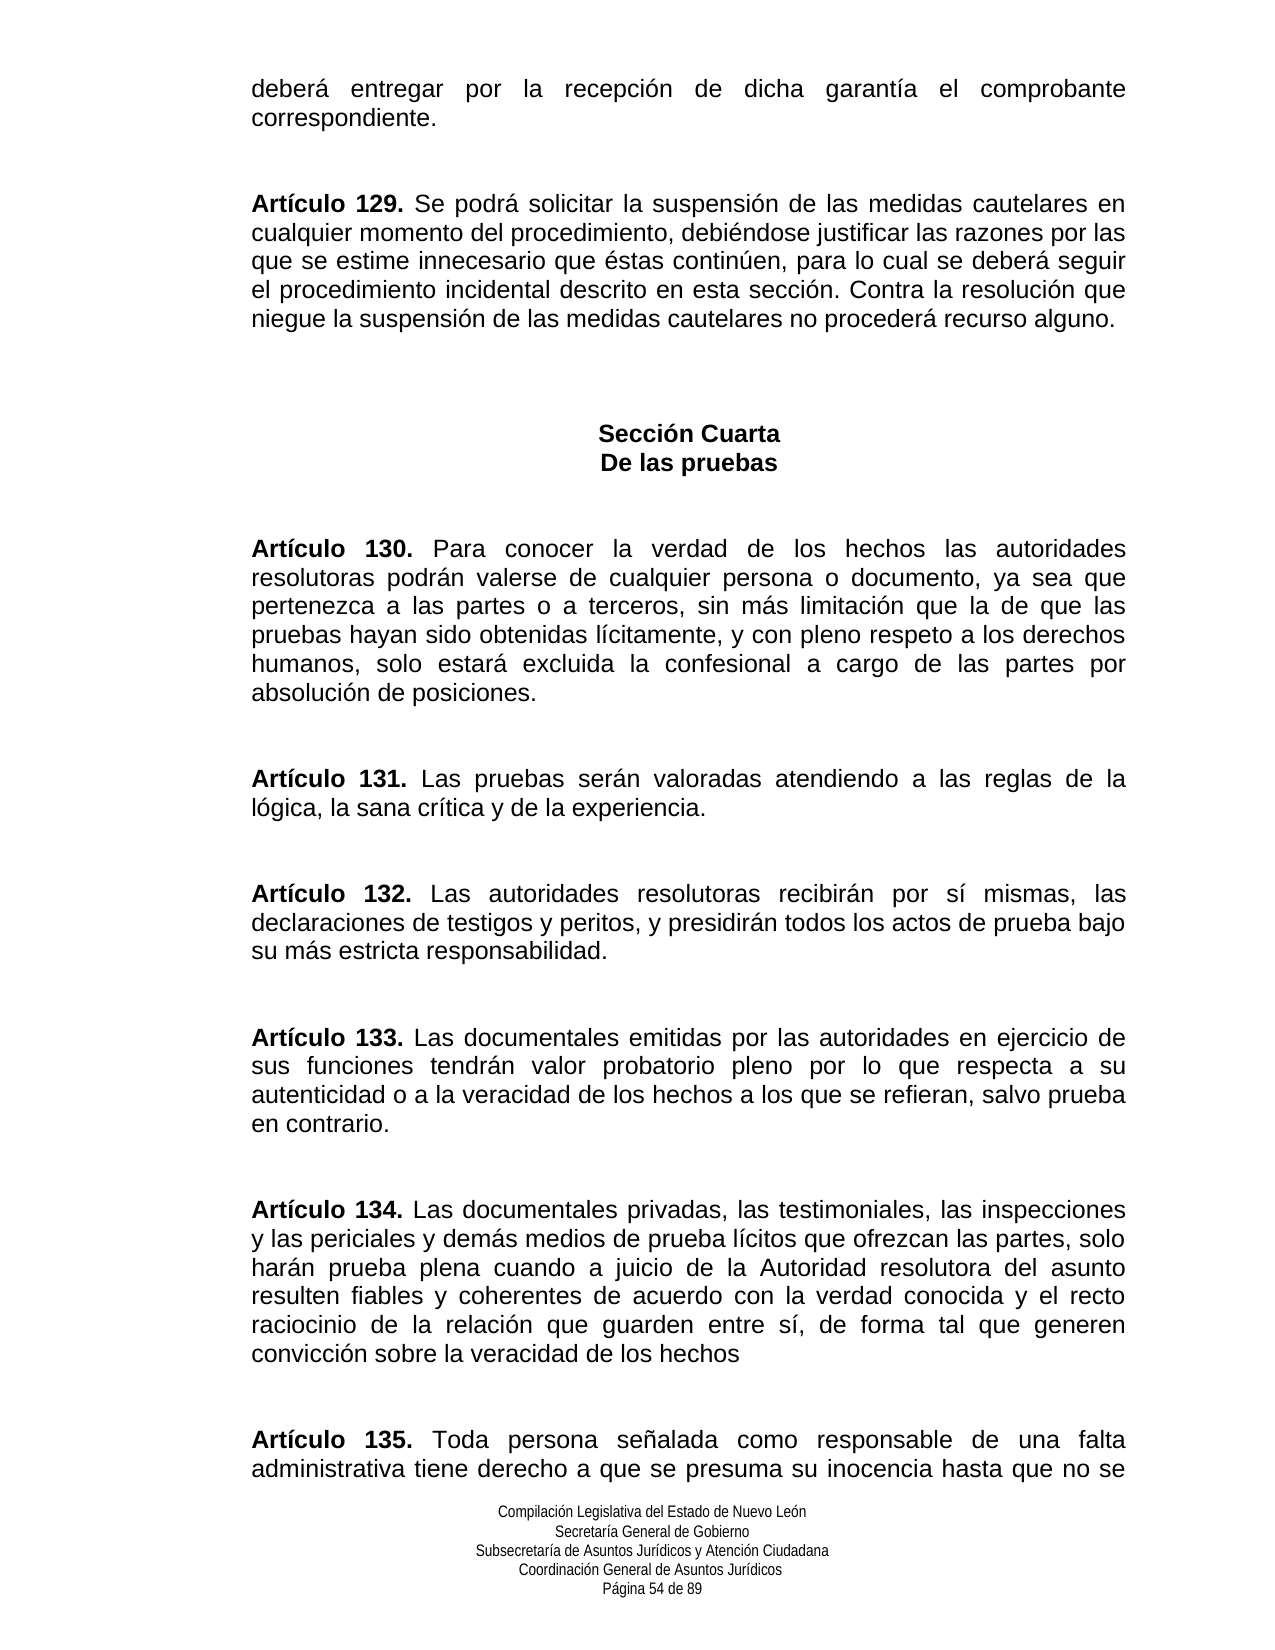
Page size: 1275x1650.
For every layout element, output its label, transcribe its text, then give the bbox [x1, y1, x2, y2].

text Sección Cuarta [251, 419, 1127, 448]
text Artículo 129. Se podrá solicitar la suspensión de las medidas cautelares en cualquier momento del procedimiento, debiéndose justificar las razones por las que se estime innecesario que éstas continúen, para lo cual se deberá seguir el procedimiento incidental descrito en esta sección. Contra la resolución que niegue la suspensión de las medidas cautelares no procederá recurso alguno. [251, 189, 1127, 333]
text Artículo 132. Las autoridades resolutoras recibirán por sí mismas, las declaraciones de testigos y peritos, y presidirán todos los actos de prueba bajo su más estricta responsabilidad. [251, 879, 1127, 965]
text Artículo 134. Las documentales privadas, las testimoniales, las inspecciones y las periciales y demás medios de prueba lícitos que ofrezcan las partes, solo harán prueba plena cuando a juicio de la Autoridad resolutora del asunto resulten fiables y coherentes de acuerdo con la verdad conocida y el recto raciocinio de la relación que guarden entre sí, de forma tal que generen convicción sobre la veracidad de los hechos [251, 1195, 1127, 1368]
text Artículo 131. Las pruebas serán valoradas atendiendo a las reglas de la lógica, la sana crítica y de la experiencia. [251, 764, 1127, 821]
text deberá entregar por la recepción de dicha garantía el comprobante correspondiente. [251, 74, 1127, 131]
text Artículo 133. Las documentales emitidas por las autoridades en ejercicio de sus funciones tendrán valor probatorio pleno por lo que respecta a su autenticidad o a la veracidad de los hechos a los que se refieran, salvo prueba en contrario. [251, 1023, 1127, 1138]
text De las pruebas [251, 448, 1127, 476]
text Artículo 130. Para conocer la verdad de los hechos las autoridades resolutoras podrán valerse de cualquier persona o documento, ya sea que pertenezca a las partes o a terceros, sin más limitación que la de que las pruebas hayan sido obtenidas lícitamente, y con pleno respeto a los derechos humanos, solo estará excluida la confesional a cargo de las partes por absolución de posiciones. [251, 534, 1127, 706]
text Artículo 135. Toda persona señalada como responsable de una falta administrativa tiene derecho a que se presuma su inocencia hasta que no se [251, 1425, 1127, 1483]
